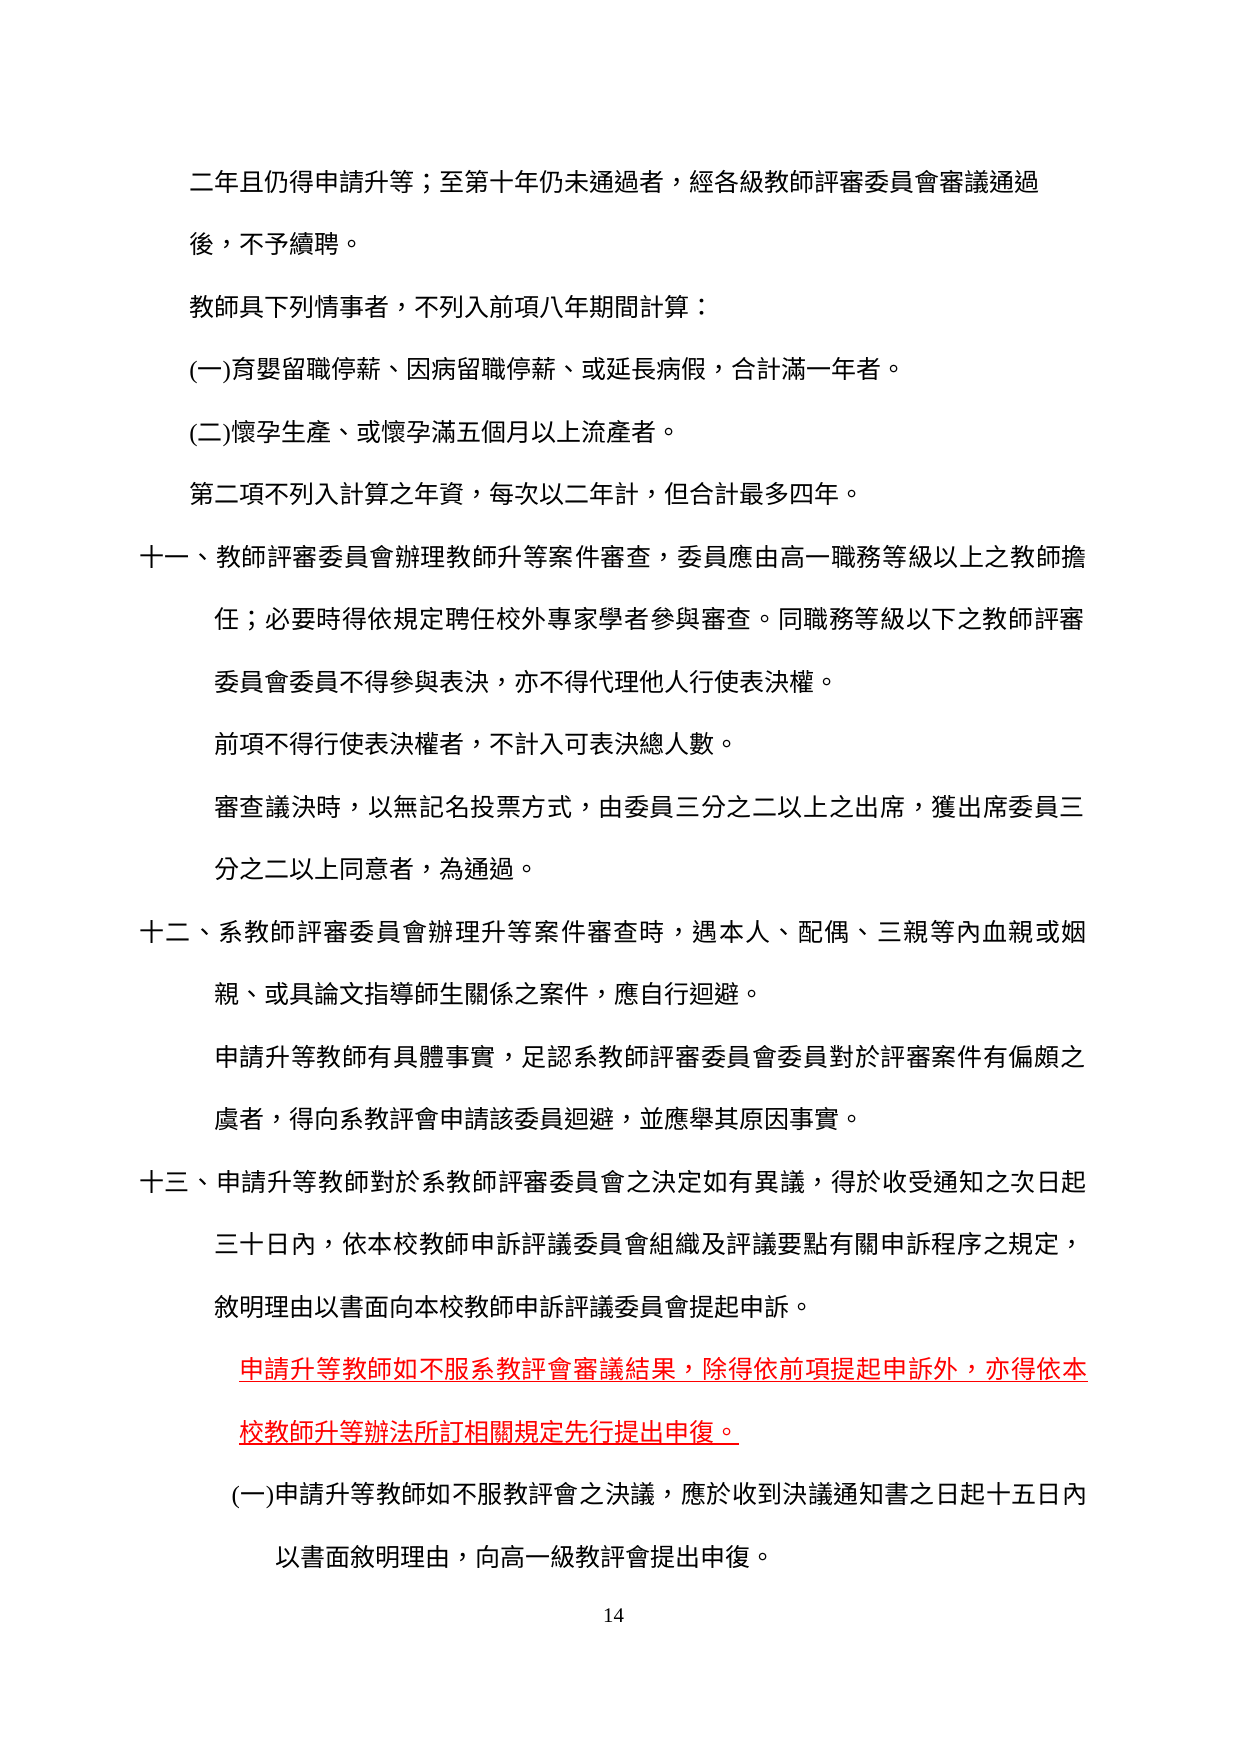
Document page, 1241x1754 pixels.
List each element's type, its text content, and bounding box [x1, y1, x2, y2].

text (二)懷孕生產、或懷孕滿五個月以上流產者。 [189, 388, 1087, 451]
text 二年且仍得申請升等；至第十年仍未通過者，經各級教師評審委員會審議通過後，不予續聘。 [139, 138, 1087, 263]
text 前項不得行使表決權者，不計入可表決總人數。 [214, 701, 1087, 763]
text 第二項不列入計算之年資，每次以二年計，但合計最多四年。 [189, 451, 1087, 513]
text 申請升等教師如不服系教評會審議結果，除得依前項提起申訴外，亦得依本 [239, 1326, 1087, 1381]
text 申請升等教師有具體事實，足認系教師評審委員會委員對於評審案件有偏頗之虞者，得向系教評會申請該委員迴避，並應舉其原因事實。 [214, 1013, 1087, 1138]
text (一)育嬰留職停薪、因病留職停薪、或延長病假，合計滿一年者。 [189, 326, 1087, 388]
text 十一、教師評審委員會辦理教師升等案件審查，委員應由高一職務等級以上之教師擔任；必要時得依規定聘任校外專家學者參與審查。同職務等級以下之教師評審委員會委員不得參與表決，亦不得代理他人行使表決權。 [139, 513, 1087, 701]
text 審查議決時，以無記名投票方式，由委員三分之二以上之出席，獲出席委員三分之二以上同意者，為通過。 [214, 763, 1087, 888]
text 教師具下列情事者，不列入前項八年期間計算： [189, 263, 1087, 326]
text 校教師升等辦法所訂相關規定先行提出申復。 [239, 1382, 1087, 1451]
text 十二、系教師評審委員會辦理升等案件審查時，遇本人、配偶、三親等內血親或姻親、或具論文指導師生關係之案件，應自行迴避。 [139, 888, 1087, 1013]
text 十三、申請升等教師對於系教師評審委員會之決定如有異議，得於收受通知之次日起三十日內，依本校教師申訴評議委員會組織及評議要點有關申訴程序之規定，敘明理由以書面向本校教師申訴評議委員會提起申訴。 [139, 1138, 1087, 1326]
text (一)申請升等教師如不服教評會之決議，應於收到決議通知書之日起十五日內以書面敘明理由，向高一級教評會提出申復。 [231, 1451, 1087, 1576]
